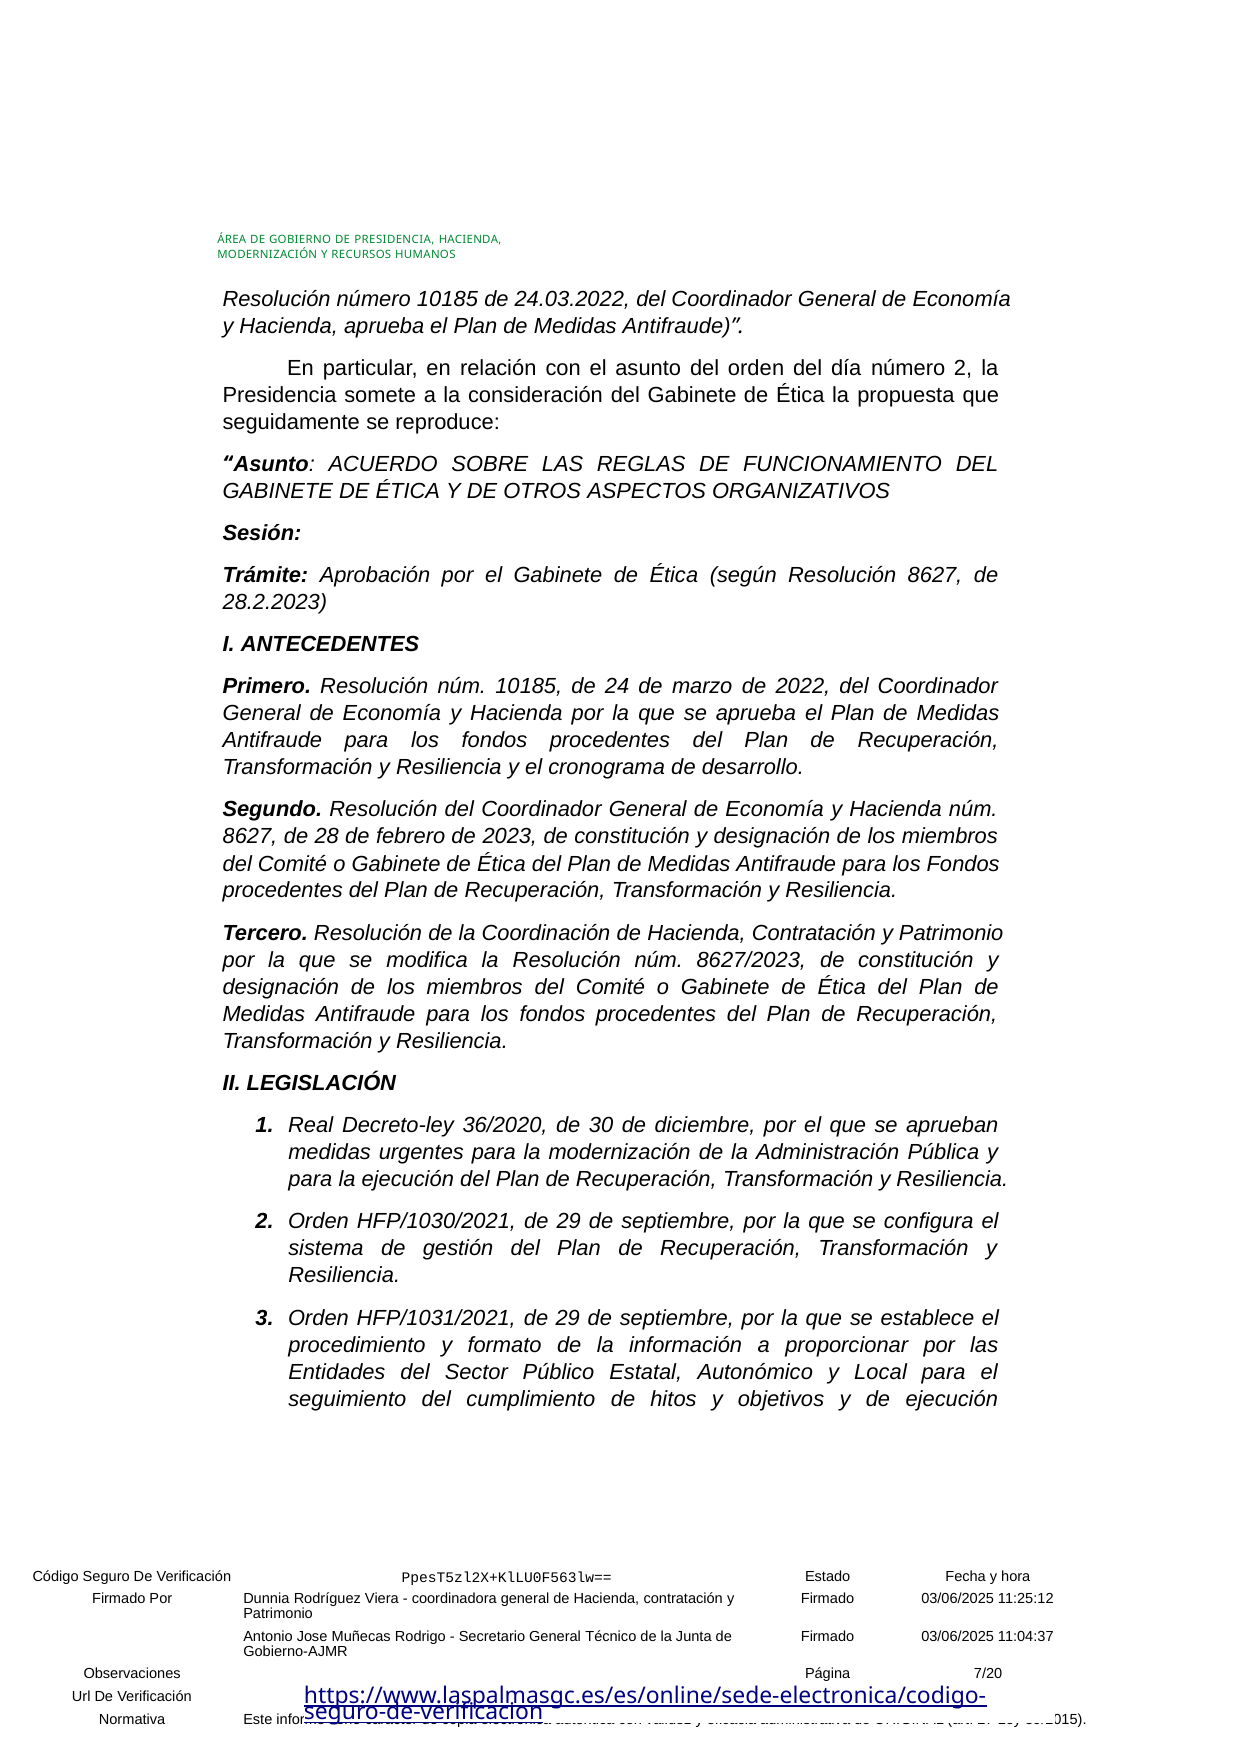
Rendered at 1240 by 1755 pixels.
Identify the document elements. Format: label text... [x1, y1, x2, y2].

text Trámite: Aprobación por el Gabinete de Ética (según Resolución 8627, de [222, 563, 1023, 587]
text Segundo. Resolución del Coordinador General de Economía y Hacienda núm. [222, 797, 1023, 821]
text Resiliencia. [288, 1263, 1023, 1288]
text Antifraude para los fondos procedentes del Plan de Recuperación, [222, 728, 1023, 752]
text 7/20 [974, 1666, 1077, 1682]
text seguidamente se reproduce: [222, 410, 1024, 435]
text “ [222, 452, 233, 476]
text Sesión: [222, 521, 327, 545]
text y Hacienda, aprueba el Plan de Medidas Antifraude)”. [222, 314, 1023, 338]
text https://www.laspalmasgc.es/es/online/sede-electronica/codigo-seguro-de-verificacion [556, 1690, 960, 1705]
text 8.2.2023) [234, 590, 352, 614]
text General de Economía y Hacienda por la que se aprueba el Plan de Medidas [222, 701, 1023, 725]
text 2 [222, 590, 234, 607]
text procedimiento y formato de la información a proporcionar por las [288, 1332, 1024, 1357]
text Observaciones [83, 1666, 214, 1682]
text https://www.laspalmasgc.es/es/online/sede-electronica/codigo-seguro-de-verificacion [339, 1690, 1055, 1723]
text Primero. Resolución núm. 10185, de 24 de marzo de 2022, del Coordinador [222, 674, 1023, 698]
text 2 [255, 1209, 267, 1225]
text MODERNIZACIÓN Y RECURSOS HUMANOS [217, 246, 577, 262]
text procedentes del Plan de Recuperación, Transformación y Resiliencia. [222, 878, 1023, 903]
text 3 [255, 1315, 267, 1330]
text En particular, en relación con el asunto del orden del día número 2, la [287, 356, 1024, 381]
text Tercero. Resolución de la Coordinación de Hacienda, Contratación y Patrimonio [222, 920, 1023, 945]
text para la ejecución del Plan de Recuperación, Transformación y Resiliencia. [288, 1167, 1024, 1191]
text https://www.laspalmasgc.es/es/online/sede-electronica/codigo-seguro-de-verificacion [338, 1690, 468, 1705]
text 3 [255, 1305, 267, 1323]
text Firmado [801, 1591, 876, 1607]
text Url De Verificación [72, 1689, 214, 1705]
text del Comité o Gabinete de Ética del Plan de Medidas Antifraude para los Fondos [222, 851, 1023, 876]
text por la que se modifica la Resolución núm. 8627/2023, de constitución y [222, 948, 1023, 972]
text Este informe tiene carácter de copia electrónica auténtica con validez y eficacia administrativa de ORIGINAL (art. 27 Ley 39/2015). [243, 1712, 1113, 1728]
text Gobierno-AJMR [243, 1645, 757, 1659]
text Asunto: ACUERDO SOBRE LAS REGLAS DE FUNCIONAMIENTO DEL [233, 452, 1023, 476]
text medidas urgentes para la modernización de la Administración Pública y [288, 1140, 1024, 1164]
text . Orden HFP/1031/2021, de 29 de septiembre, por la que se establece el [267, 1305, 1024, 1330]
text Medidas Antifraude para los fondos procedentes del Plan de Recuperación, [222, 1002, 1023, 1026]
text ÁREA DE GOBIERNO DE PRESIDENCIA, HACIENDA, [217, 231, 577, 246]
text II. LEGISLACIÓN [222, 1071, 421, 1095]
text Código Seguro De Verificación [32, 1568, 257, 1584]
text Patrimonio [243, 1607, 759, 1622]
text Presidencia somete a la consideración del Gabinete de Ética la propuesta que [222, 383, 1024, 408]
text 03/06/2025 11:25:12 [921, 1591, 1077, 1607]
text . Orden HFP/1030/2021, de 29 de septiembre, por la que se configura el [267, 1209, 1023, 1233]
text 627, de 28 de febrero de 2023, de constitución y designación de los miembros [234, 824, 1023, 849]
text Página [805, 1666, 876, 1682]
text Fecha y hora [945, 1568, 1052, 1584]
text Firmado [801, 1628, 876, 1645]
text Transformación y Resiliencia. [222, 1029, 1023, 1053]
text GABINETE DE ÉTICA Y DE OTROS ASPECTOS ORGANIZATIVOS [222, 479, 918, 503]
text Normativa [99, 1712, 214, 1728]
text I. ANTECEDENTES [222, 632, 444, 656]
text . Real Decreto-ley 36/2020, de 30 de diciembre, por el que se aprueban [267, 1113, 1024, 1137]
text Transformación y Resiliencia y el cronograma de desarrollo. [222, 755, 1023, 779]
text Dunnia Rodríguez Viera - coordinadora general de Hacienda, contratación y [243, 1591, 759, 1607]
text Resolución número 10185 de 24.03.2022, del Coordinador General de Economía [222, 287, 1023, 311]
text Antonio Jose Muñecas Rodrigo - Secretario General Técnico de la Junta de [243, 1628, 757, 1645]
text Firmado Por [92, 1591, 243, 1607]
text seguimiento del cumplimiento de hitos y objetivos y de ejecución [288, 1387, 1024, 1411]
text 2 [255, 1218, 267, 1233]
text Estado [805, 1568, 872, 1584]
text 8 [222, 824, 234, 849]
text 2 [222, 599, 234, 614]
text sistema de gestión del Plan de Recuperación, Transformación y [288, 1236, 1023, 1261]
text 03/06/2025 11:04:37 [921, 1628, 1077, 1645]
text Entidades del Sector Público Estatal, Autonómico y Local para el [288, 1360, 1024, 1384]
text PpesT5zl2X+KlLU0F563lw== [401, 1569, 636, 1586]
text 1 [255, 1113, 267, 1137]
text designación de los miembros del Comité o Gabinete de Ética del Plan de [222, 975, 1023, 999]
